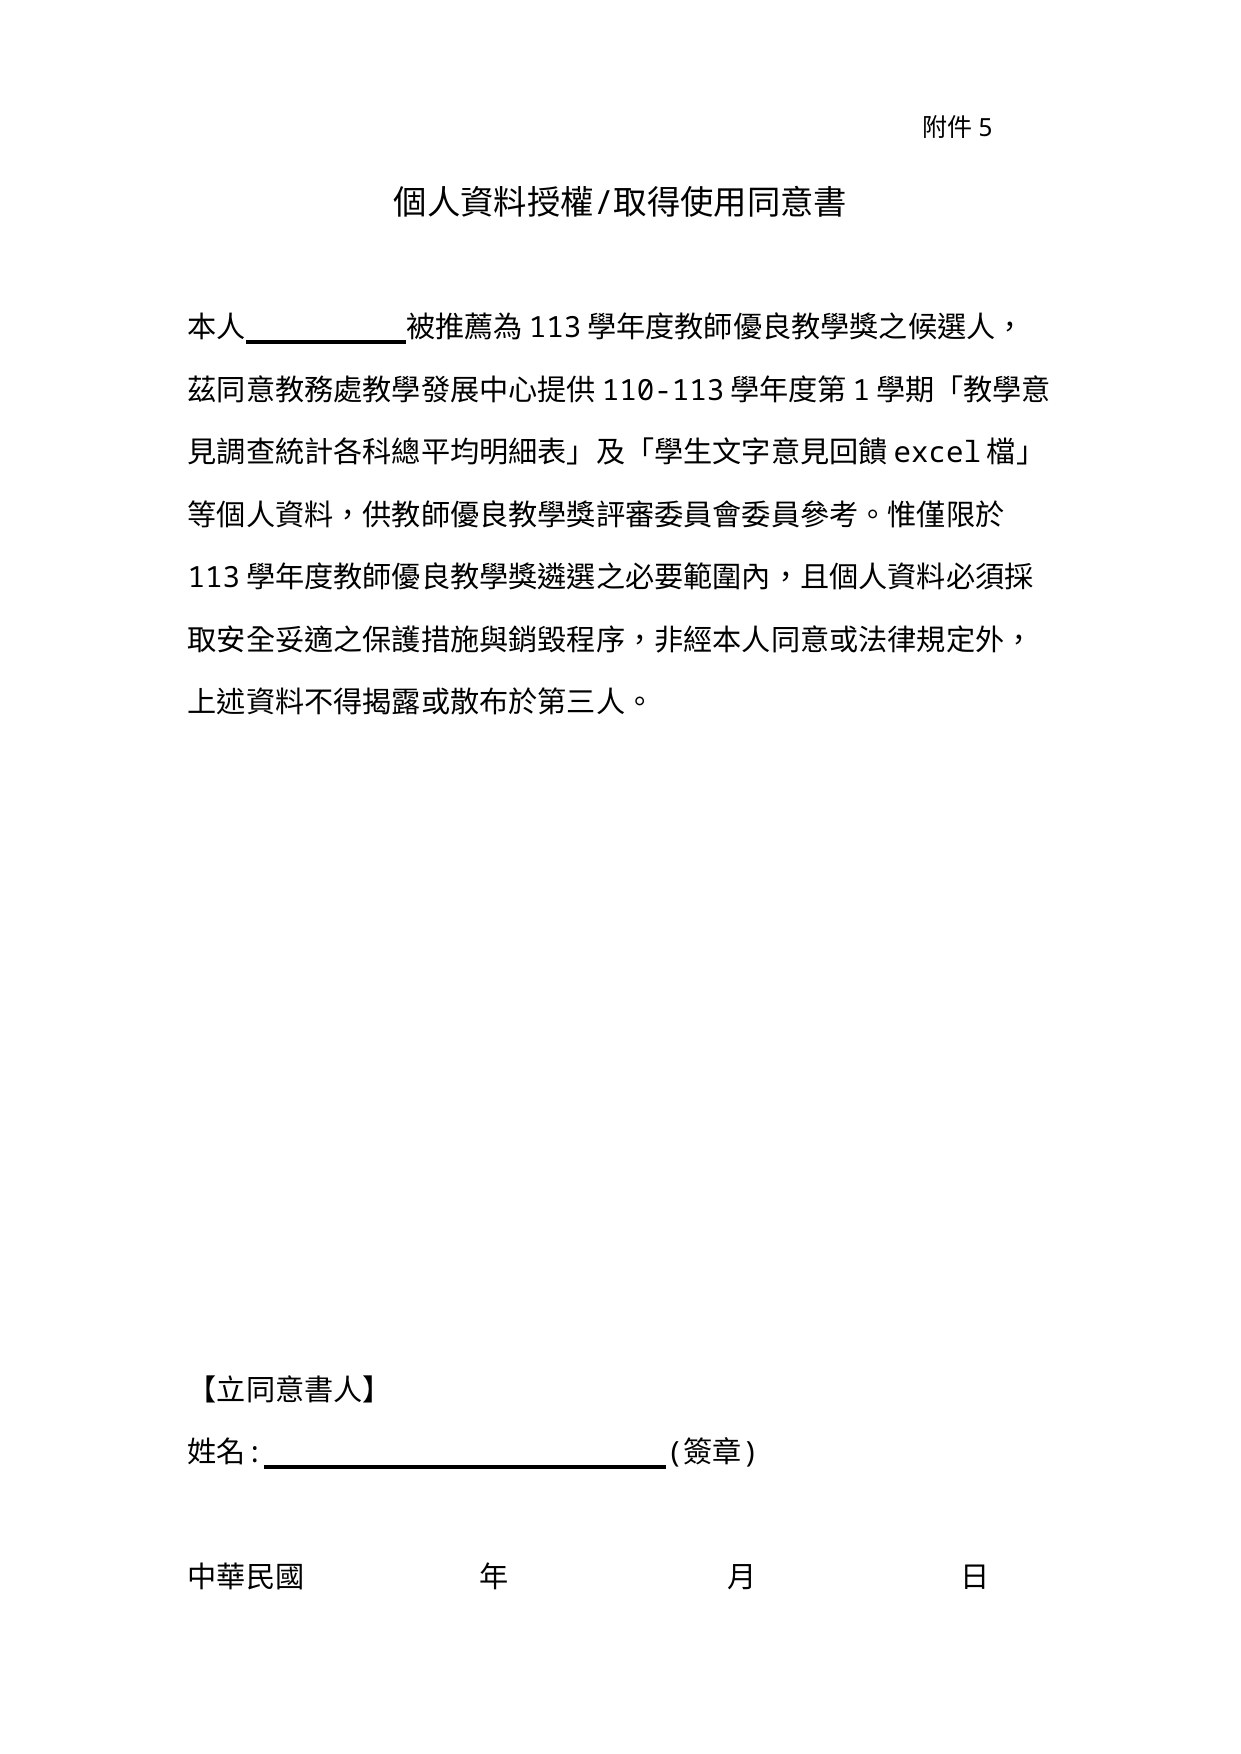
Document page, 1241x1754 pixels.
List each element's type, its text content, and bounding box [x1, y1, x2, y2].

text 中華民國 年 月 日 [187, 1533, 1053, 1596]
text 個人資料授權/取得使用同意書 [187, 158, 1053, 221]
text 姓名: (簽章) [187, 1408, 1053, 1471]
text 【立同意書人】 [187, 1346, 1053, 1408]
text 本人 被推薦為113學年度教師優良教學獎之候選人，茲同意教務處教學發展中心提供110-113學年度第1學期「教學意見調查統計各科總平均明細表」及「學生文字意見回饋excel檔」等個人資料，供教師優良教學獎評審委員會委員參考。惟僅限於113學年度教師優良教學獎遴選之必要範圍內，且個人資料必須採取安全妥適之保護措施與銷毀程序，非經本人同意或法律規定外，上述資料不得揭露或散布於第三人。 [187, 283, 1053, 721]
